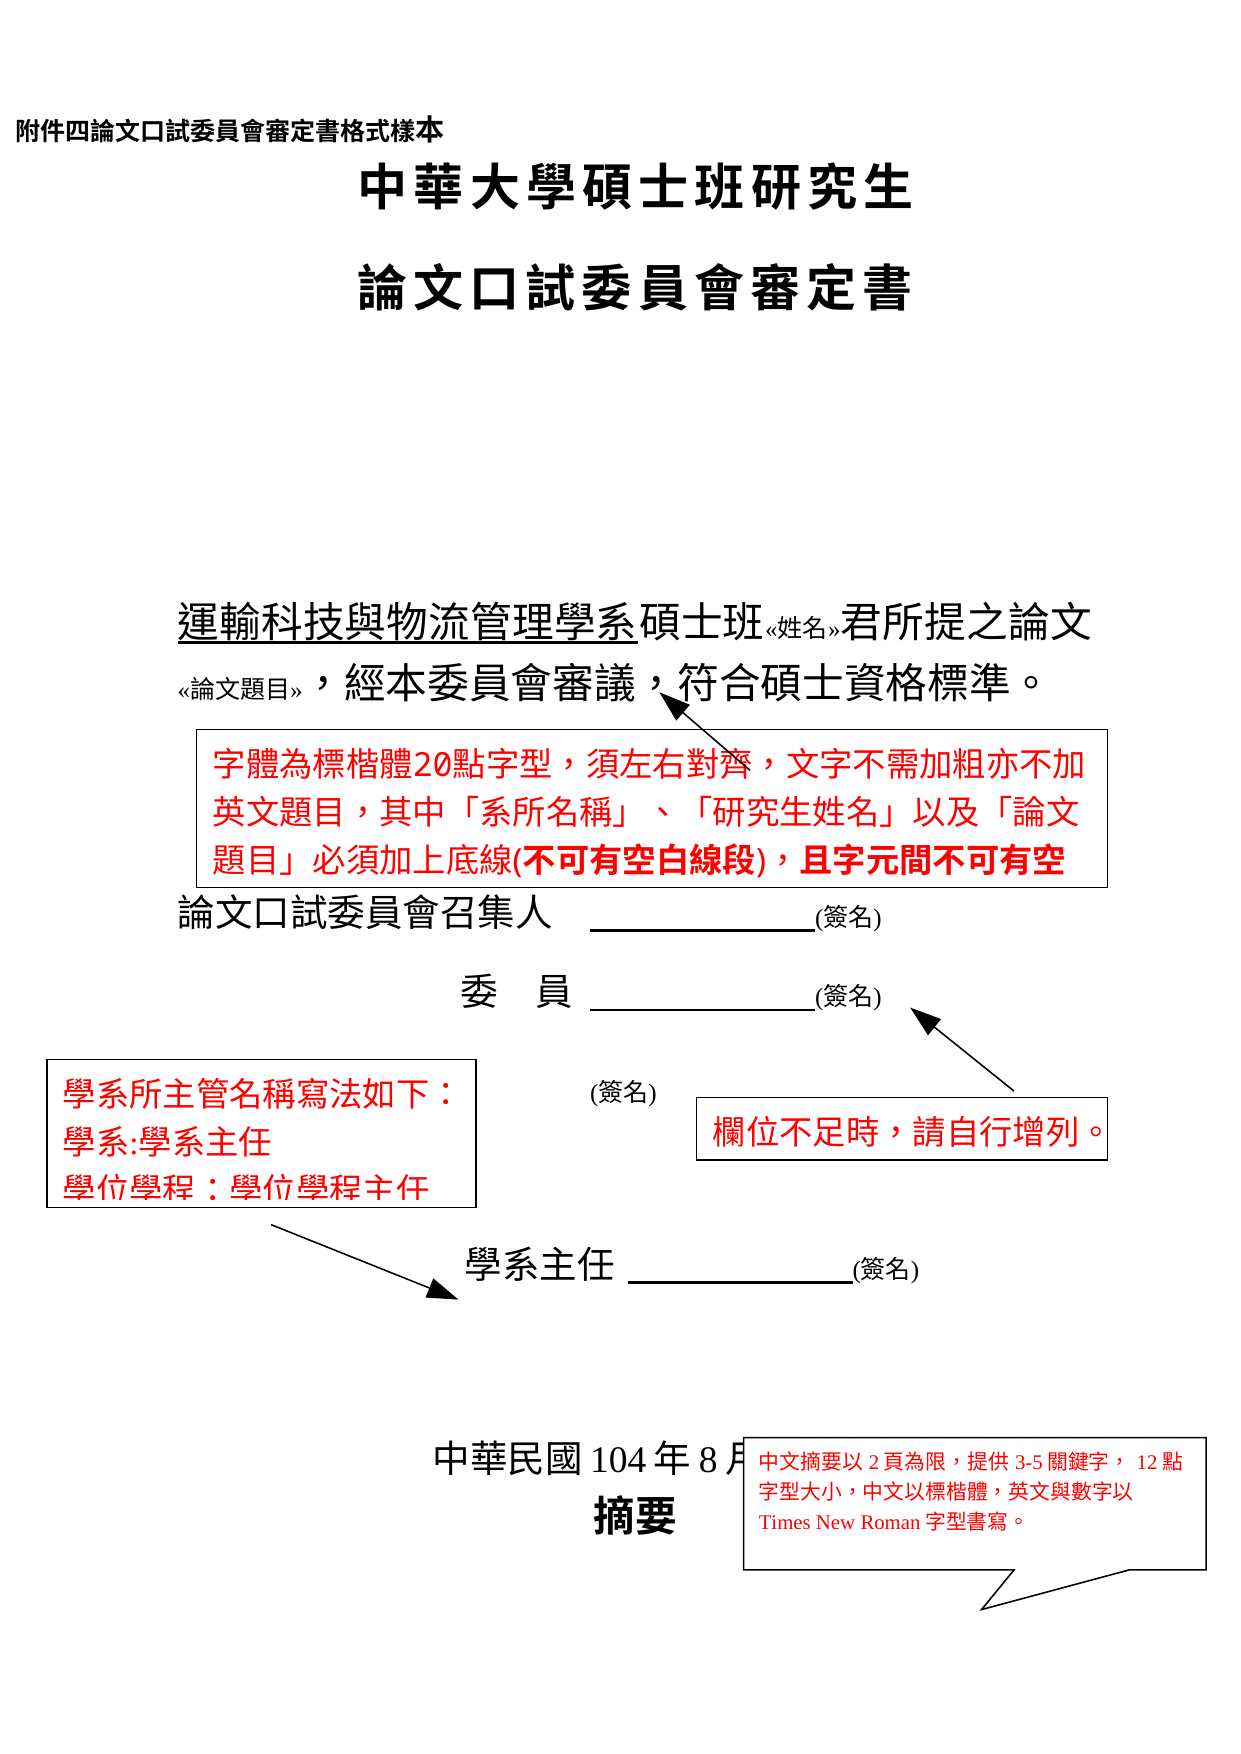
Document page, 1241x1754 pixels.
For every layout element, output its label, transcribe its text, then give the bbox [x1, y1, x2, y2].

text (簽名) [48, 1060, 475, 1207]
text 摘要 [177, 1483, 742, 1543]
text 附件四論文口試委員會審定書格式樣本 [15, 106, 454, 148]
text 中華民國104年8月 日 [177, 1429, 1092, 1483]
text [177, 1235, 427, 1289]
text 學系所主管名稱寫法如下： [62, 1068, 461, 1116]
text 字體為標楷體20點字型，須左右對齊，文字不需加粗亦不加英文題目，其中「系所名稱」、「研究生姓名」以及「論文題目」必須加上底線(不可有空白線段)，且字元間不可有空格。 [212, 737, 1092, 879]
text 委 員 (簽名) [177, 962, 1092, 1016]
text 論文口試委員會審定書 [177, 249, 1092, 321]
text 中華大學碩士班研究生 [177, 148, 1094, 220]
text 欄位不足時，請自行增列。 [712, 1106, 1092, 1152]
text 學系:學系主任 [62, 1116, 461, 1164]
text (簽名) [697, 1098, 1107, 1159]
text (簽名) [477, 1066, 1092, 1109]
text 論文口試委員會召集人 (簽名) [177, 883, 1092, 937]
text 學系主任 (簽名) [302, 1235, 1092, 1289]
text 運輸科技與物流管理學系碩士班«姓名»君所提之論文«論文題目»，經本委員會審議，符合碩士資格標準。 [177, 589, 1092, 710]
text 學位學程：學位學程主任 [62, 1164, 461, 1199]
